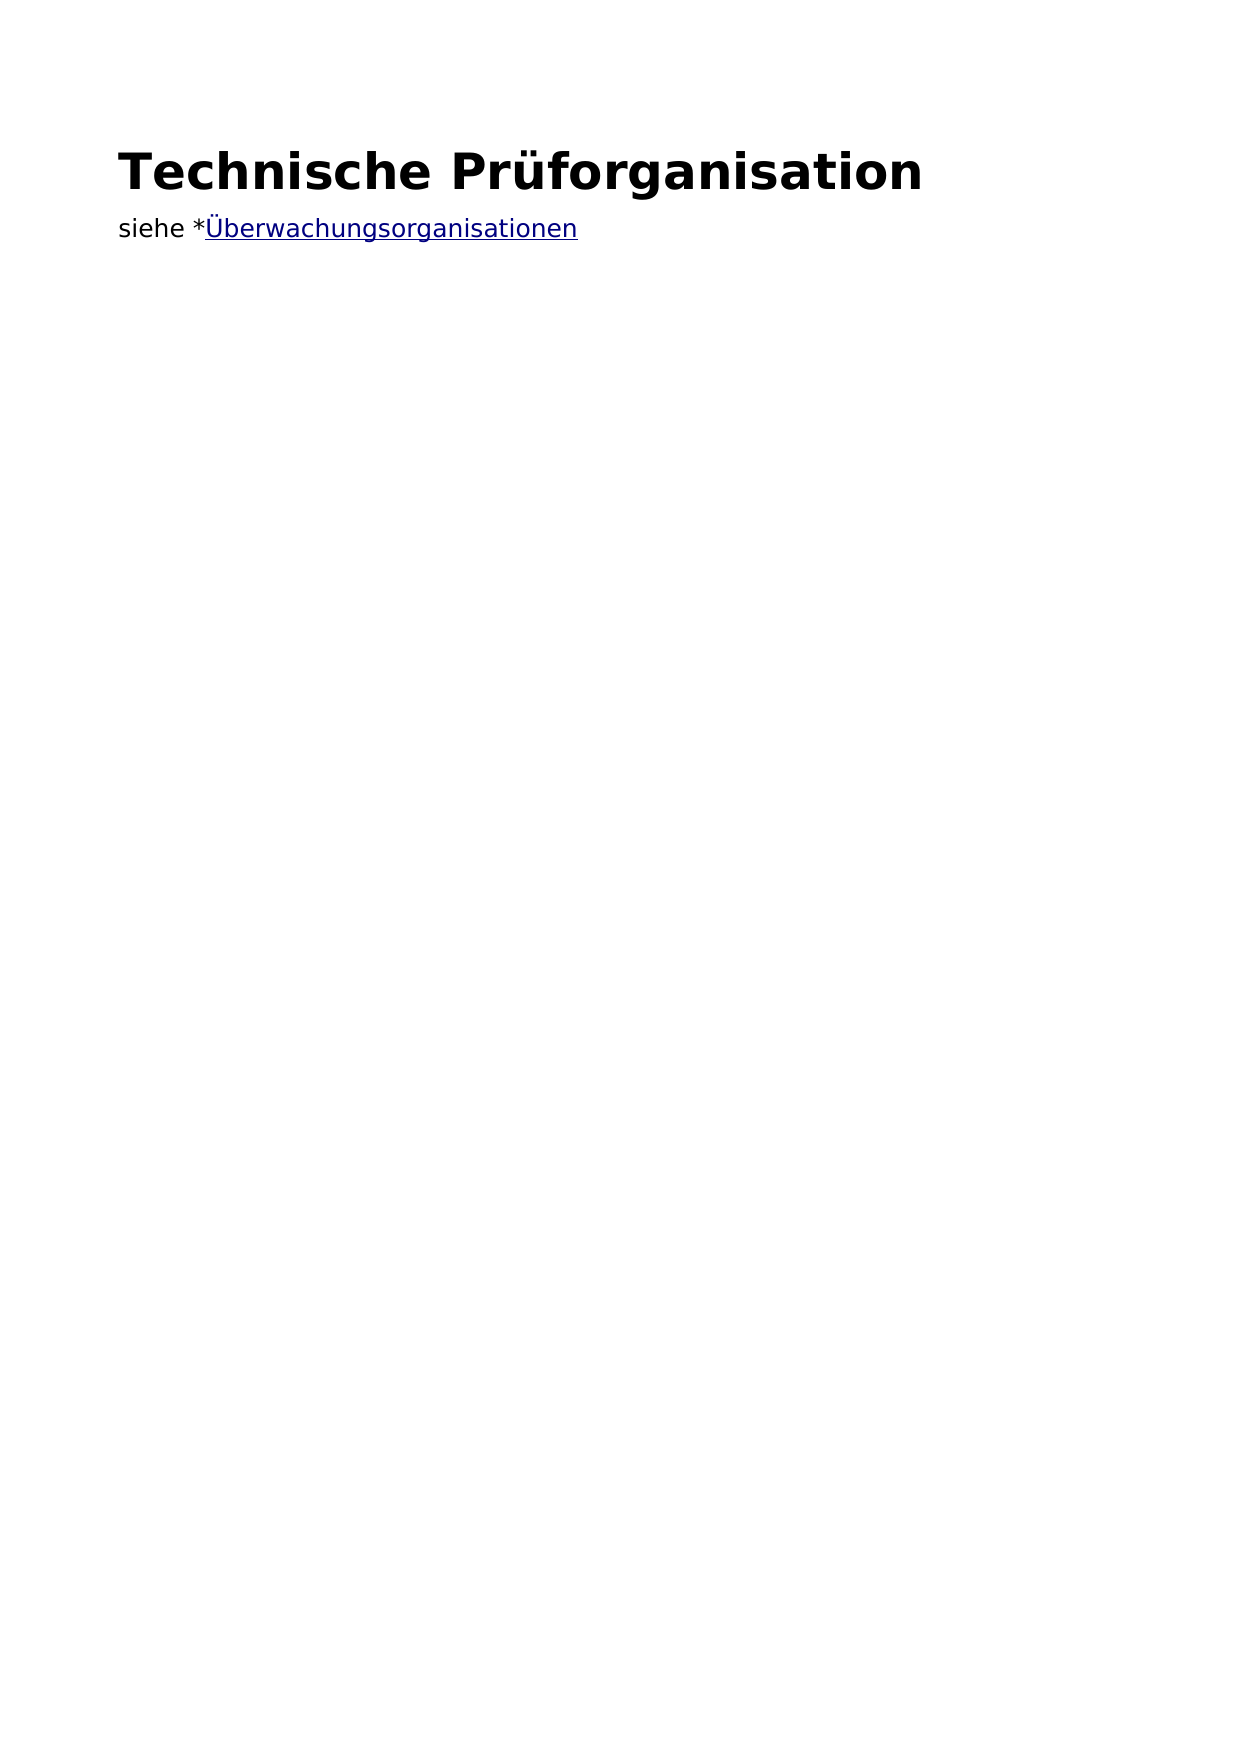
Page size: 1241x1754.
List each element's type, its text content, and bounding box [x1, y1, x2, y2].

text siehe *Überwachungsorganisationen [118, 214, 1122, 243]
subtitle Technische Prüforganisation [118, 143, 1122, 201]
